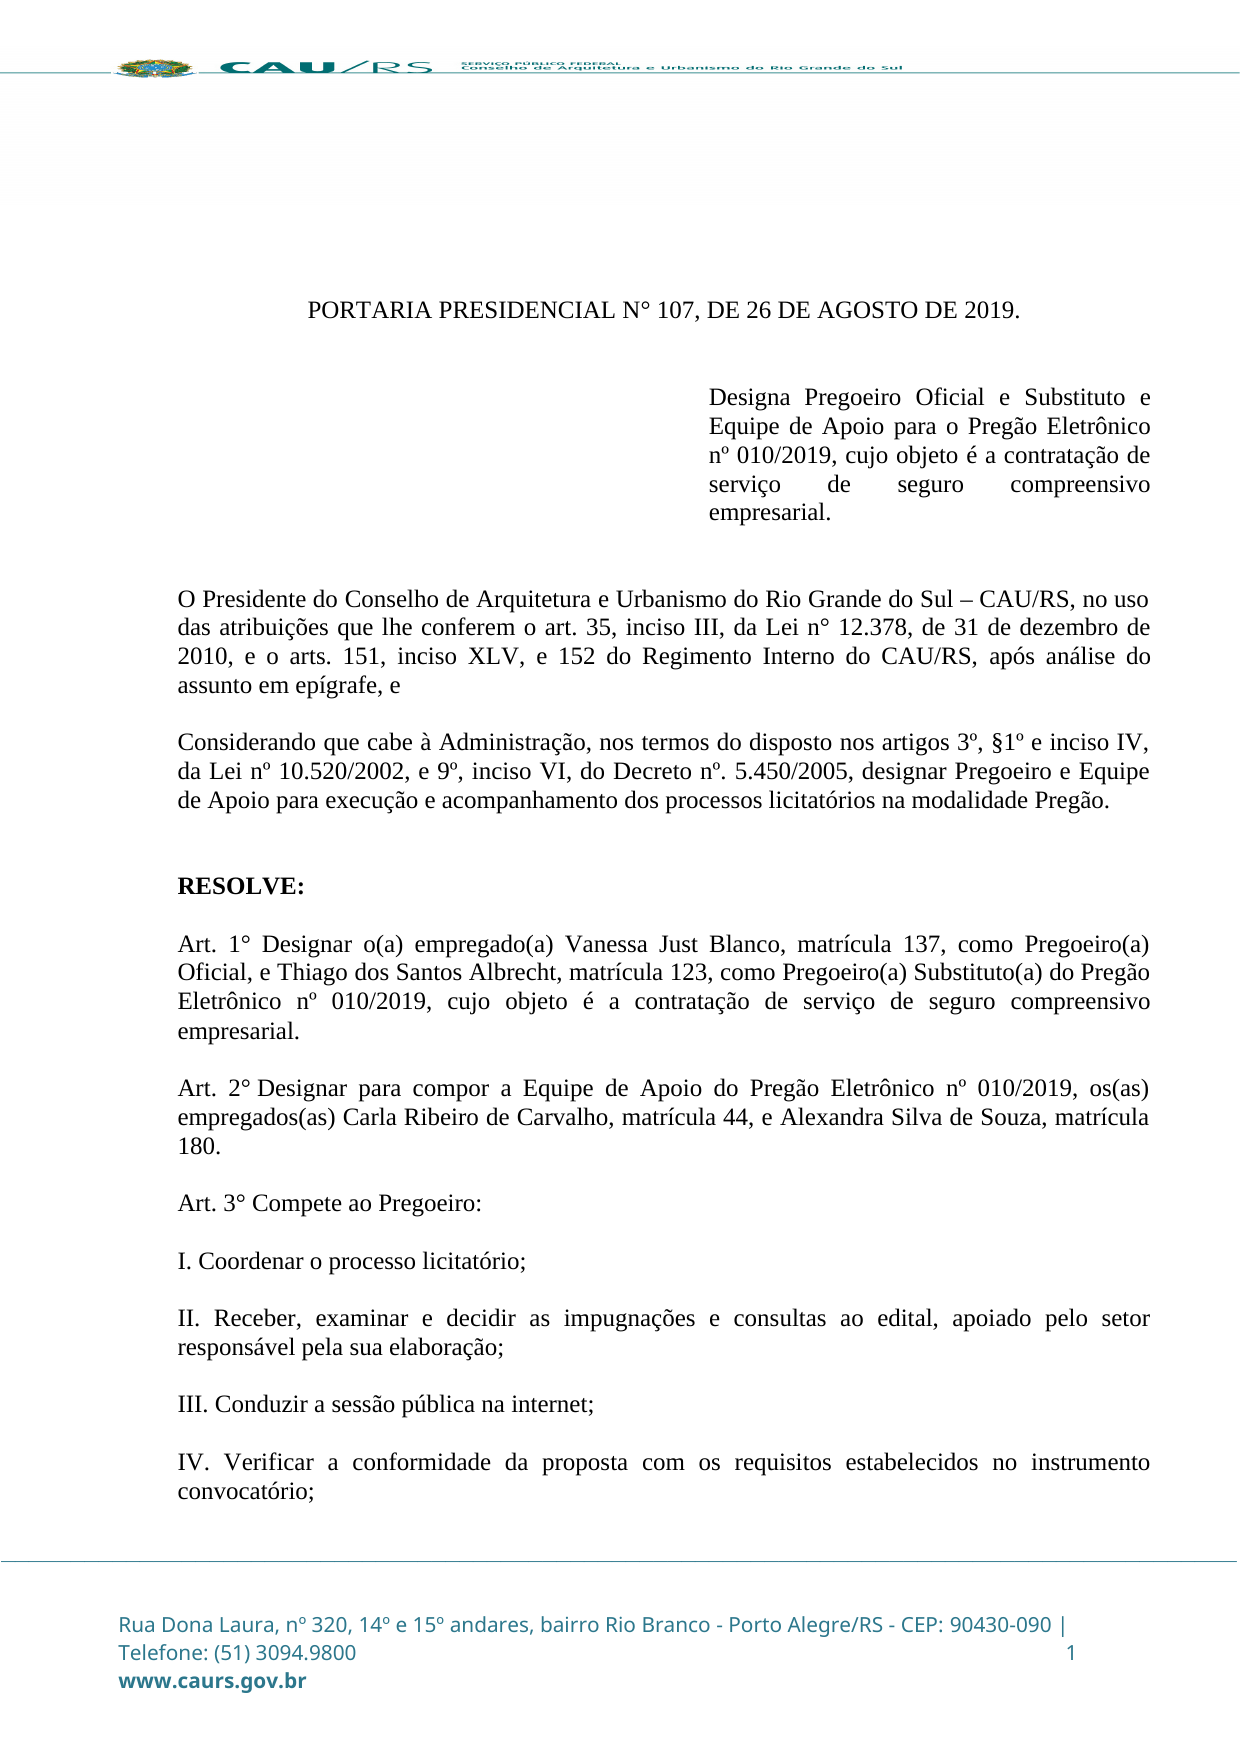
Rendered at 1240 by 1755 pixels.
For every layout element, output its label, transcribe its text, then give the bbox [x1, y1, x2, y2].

text IV. Verificar a conformidade da proposta com os requisitos estabelecidos no instrumento convocatório; [177, 1447, 1151, 1504]
text Designa Pregoeiro Oficial e Substituto e Equipe de Apoio para o Pregão Eletrônico nº 010/2019, cujo objeto é a contratação de serviço de seguro compreensivo empresarial. [709, 382, 1151, 526]
text RESOLVE: [177, 871, 1151, 900]
text I. Coordenar o processo licitatório; [177, 1246, 1151, 1274]
text Considerando que cabe à Administração, nos termos do disposto nos artigos 3º, §1º e inciso IV, da Lei nº 10.520/2002, e 9º, inciso VI, do Decreto nº. 5.450/2005, designar Pregoeiro e Equipe de Apoio para execução e acompanhamento dos processos licitatórios na modalidade Pregão. [177, 727, 1151, 814]
text O Presidente do Conselho de Arquitetura e Urbanismo do Rio Grande do Sul – CAU/RS, no uso das atribuições que lhe conferem o art. 35, inciso III, da Lei n° 12.378, de 31 de dezembro de 2010, e o arts. 151, inciso XLV, e 152 do Regimento Interno do CAU/RS, após análise do assunto em epígrafe, e [177, 584, 1151, 699]
text Art. 3° Compete ao Pregoeiro: [177, 1188, 1151, 1217]
text PORTARIA PRESIDENCIAL N° 107, DE 26 DE AGOSTO DE 2019. [177, 295, 1151, 324]
text Art. 2° Designar para compor a Equipe de Apoio do Pregão Eletrônico nº 010/2019, os(as) empregados(as) Carla Ribeiro de Carvalho, matrícula 44, e Alexandra Silva de Souza, matrícula 180. [177, 1073, 1151, 1159]
text III. Conduzir a sessão pública na internet; [177, 1389, 1151, 1418]
text II. Receber, examinar e decidir as impugnações e consultas ao edital, apoiado pelo setor responsável pela sua elaboração; [177, 1303, 1151, 1361]
text Art. 1° Designar o(a) empregado(a) Vanessa Just Blanco, matrícula 137, como Pregoeiro(a) Oficial, e Thiago dos Santos Albrecht, matrícula 123, como Pregoeiro(a) Substituto(a) do Pregão Eletrônico nº 010/2019, cujo objeto é a contratação de serviço de seguro compreensivo empresarial. [177, 929, 1151, 1044]
